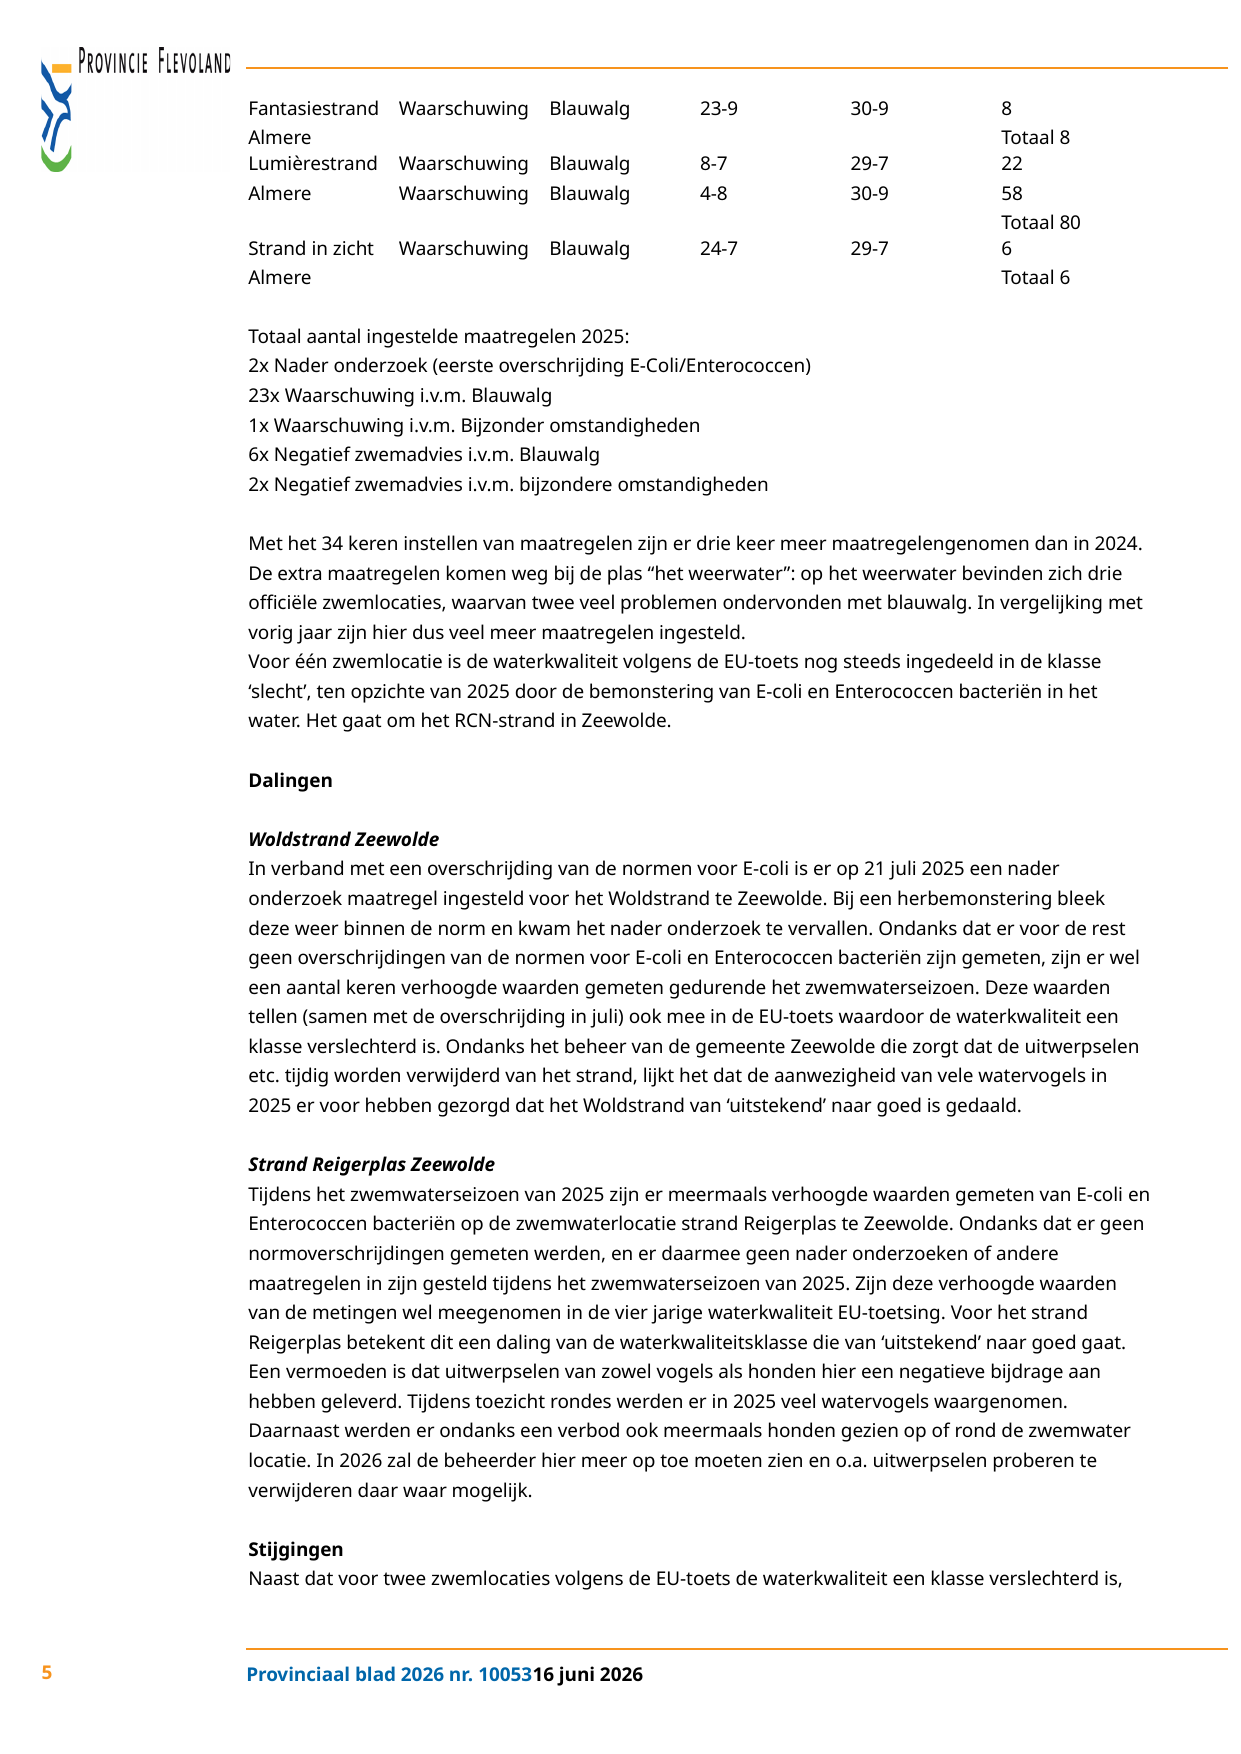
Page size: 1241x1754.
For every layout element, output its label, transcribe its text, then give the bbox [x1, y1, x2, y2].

table_cell Lumièrestrand Almere [248, 150, 398, 235]
table_cell Waarschuwing [399, 95, 549, 150]
table_cell 22 58 Totaal 80 [1001, 150, 1152, 235]
table_cell 29-7 [850, 235, 1001, 290]
text Woldstrand Zeewolde [248, 826, 1152, 852]
text Dalingen [248, 767, 1152, 793]
table_cell Fantasiestrand Almere [248, 95, 398, 150]
table_cell 6 Totaal 6 [1001, 235, 1152, 290]
text Stijgingen [248, 1536, 1152, 1562]
table_cell Blauwalg [549, 235, 700, 290]
text 2x Nader onderzoek (eerste overschrijding E-Coli/Enterococcen) [248, 353, 1152, 378]
text 2x Negatief zwemadvies i.v.m. bijzondere omstandigheden [248, 471, 1152, 497]
table_cell Strand in zicht Almere [248, 235, 398, 290]
table_cell Waarschuwing [399, 235, 549, 290]
text Tijdens het zwemwaterseizoen van 2025 zijn er meermaals verhoogde waarden gemeten van E-coli en Enterococcen bacteriën op de zwemwaterlocatie strand Reigerplas te Zeewolde. Ondanks dat er geen normoverschrijdingen gemeten werden, en er daarmee geen nader onderzoeken of andere maatregelen in zijn gesteld tijdens het zwemwaterseizoen van 2025. Zijn deze verhoogde waarden van de metingen wel meegenomen in de vier jarige waterkwaliteit EU-toetsing. Voor het strand Reigerplas betekent dit een daling van de waterkwaliteitsklasse die van ‘uitstekend’ naar goed gaat. Een vermoeden is dat uitwerpselen van zowel vogels als honden hier een negatieve bijdrage aan hebben geleverd. Tijdens toezicht rondes werden er in 2025 veel watervogels waargenomen. Daarnaast werden er ondanks een verbod ook meermaals honden gezien op of rond de zwemwater locatie. In 2026 zal de beheerder hier meer op toe moeten zien en o.a. uitwerpselen proberen te verwijderen daar waar mogelijk. [248, 1181, 1152, 1503]
table_cell 8-7 4-8 [700, 150, 850, 235]
text Strand Reigerplas Zeewolde [248, 1151, 1152, 1177]
text 23x Waarschuwing i.v.m. Blauwalg [248, 382, 1152, 408]
table_cell 23-9 [700, 95, 850, 150]
table_cell Blauwalg [549, 95, 700, 150]
table_cell Blauwalg Blauwalg [549, 150, 700, 235]
text In verband met een overschrijding van de normen voor E-coli is er op 21 juli 2025 een nader onderzoek maatregel ingesteld voor het Woldstrand te Zeewolde. Bij een herbemonstering bleek deze weer binnen de norm en kwam het nader onderzoek te vervallen. Ondanks dat er voor de rest geen overschrijdingen van de normen voor E-coli en Enterococcen bacteriën zijn gemeten, zijn er wel een aantal keren verhoogde waarden gemeten gedurende het zwemwaterseizoen. Deze waarden tellen (samen met de overschrijding in juli) ook mee in de EU-toets waardoor de waterkwaliteit een klasse verslechterd is. Ondanks het beheer van de gemeente Zeewolde die zorgt dat de uitwerpselen etc. tijdig worden verwijderd van het strand, lijkt het dat de aanwezigheid van vele watervogels in 2025 er voor hebben gezorgd dat het Woldstrand van ‘uitstekend’ naar goed is gedaald. [248, 856, 1152, 1118]
table_cell 24-7 [700, 235, 850, 290]
text 1x Waarschuwing i.v.m. Bijzonder omstandigheden [248, 412, 1152, 438]
text 6x Negatief zwemadvies i.v.m. Blauwalg [248, 441, 1152, 467]
table_cell Waarschuwing Waarschuwing [399, 150, 549, 235]
table_cell 29-7 30-9 [850, 150, 1001, 235]
text Met het 34 keren instellen van maatregelen zijn er drie keer meer maatregelengenomen dan in 2024. De extra maatregelen komen weg bij de plas “het weerwater”: op het weerwater bevinden zich drie officiële zwemlocaties, waarvan twee veel problemen ondervonden met blauwalg. In vergelijking met vorig jaar zijn hier dus veel meer maatregelen ingesteld. [248, 530, 1152, 645]
text Naast dat voor twee zwemlocaties volgens de EU-toets de waterkwaliteit een klasse verslechterd is, [248, 1566, 1152, 1591]
table_cell 8 Totaal 8 [1001, 95, 1152, 150]
text Voor één zwemlocatie is de waterkwaliteit volgens de EU-toets nog steeds ingedeeld in de klasse ‘slecht’, ten opzichte van 2025 door de bemonstering van E-coli en Enterococcen bacteriën in het water. Het gaat om het RCN-strand in Zeewolde. [248, 648, 1152, 733]
text Totaal aantal ingestelde maatregelen 2025: [248, 323, 1152, 349]
table_cell 30-9 [850, 95, 1001, 150]
picture [41, 47, 231, 172]
